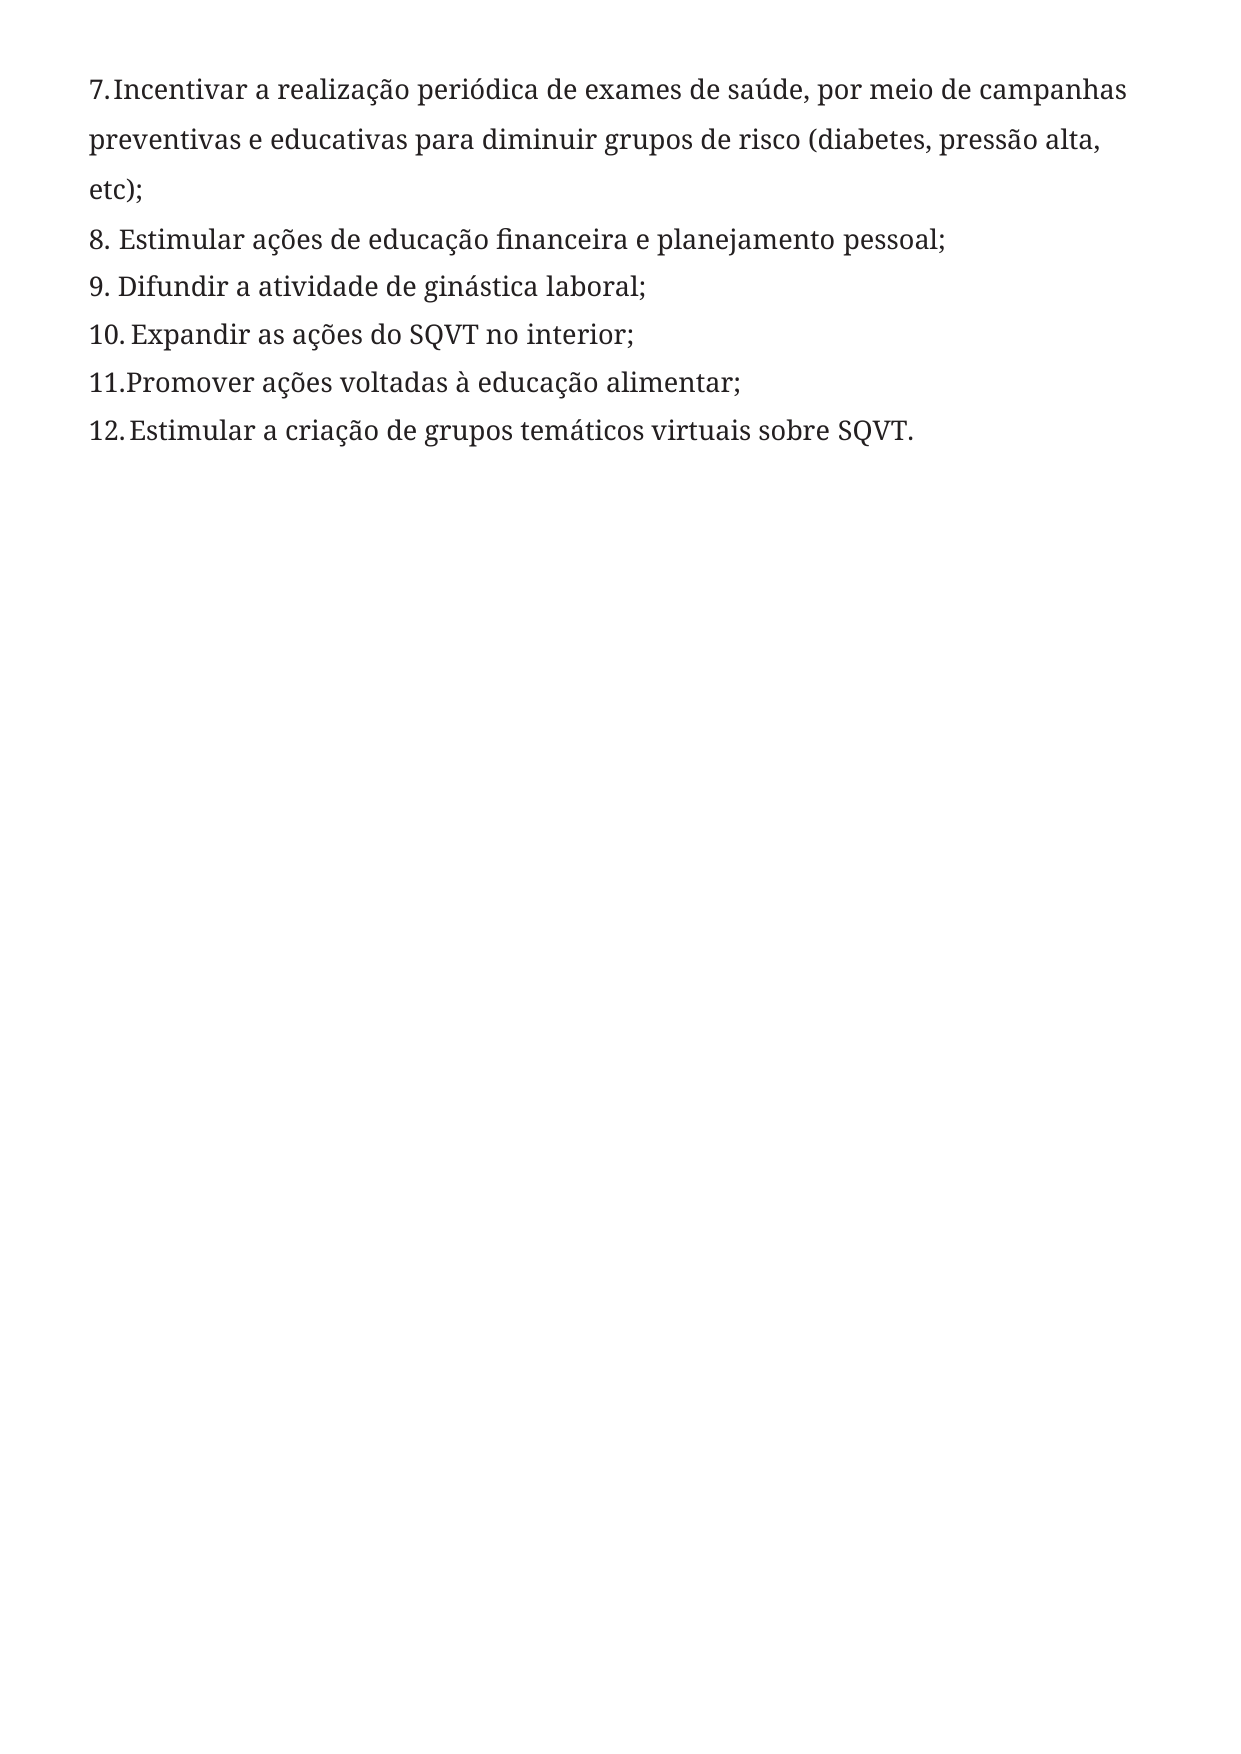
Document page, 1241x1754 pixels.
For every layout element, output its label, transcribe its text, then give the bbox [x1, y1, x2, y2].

list Incentivar a realização periódica de exames de saúde, por meio de campanhas preventivas e educativas para diminuir grupos de risco (diabetes, pressão alta, etc); [88, 71, 1152, 207]
list Estimular a criação de grupos temáticos virtuais sobre SQVT. [88, 411, 1240, 448]
list Estimular ações de educação financeira e planejamento pessoal; [88, 220, 1240, 257]
list Difundir a atividade de ginástica laboral; [88, 268, 1240, 305]
list Promover ações voltadas à educação alimentar; [88, 363, 1240, 400]
list Expandir as ações do SQVT no interior; [88, 316, 1240, 352]
